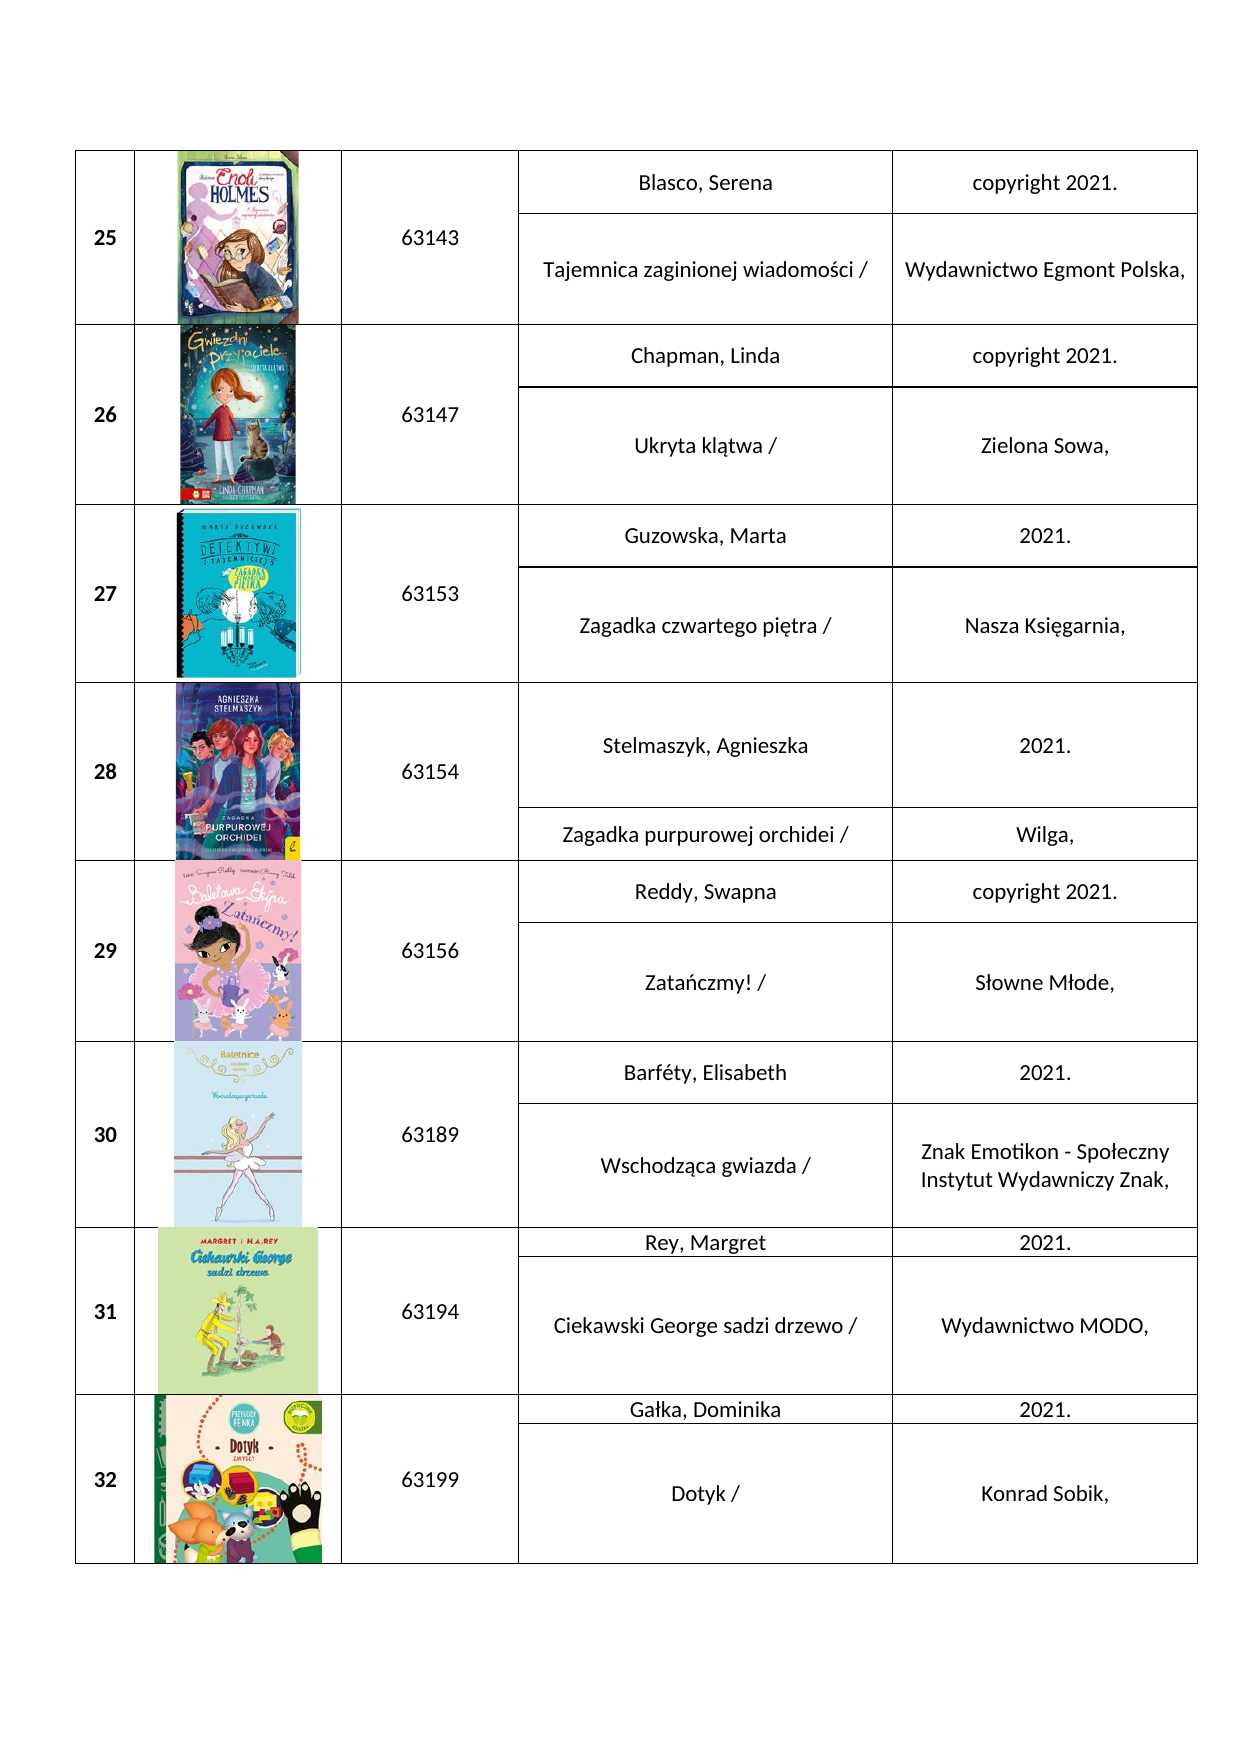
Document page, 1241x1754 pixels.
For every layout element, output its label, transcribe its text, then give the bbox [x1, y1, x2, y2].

table_cell Wydawnictwo MODO, [893, 1257, 1197, 1394]
table_cell Stelmaszyk, Agnieszka [519, 683, 892, 807]
table_cell 26 [76, 325, 134, 504]
table_cell 63154 [342, 683, 518, 860]
table_cell [319, 1228, 341, 1394]
table_cell [135, 151, 177, 324]
table_cell [135, 861, 174, 1041]
table_cell Tajemnica zaginionej wiadomości / [519, 214, 892, 324]
table_cell Zagadka czwartego piętra / [519, 568, 892, 682]
table_cell 32 [76, 1395, 134, 1563]
table_cell [135, 325, 180, 504]
table_cell [135, 683, 175, 860]
table_cell Wilga, [893, 808, 1197, 860]
table_cell 63189 [342, 1042, 518, 1227]
table_cell Blasco, Serena [519, 151, 892, 212]
table_cell Zatańczmy! / [519, 923, 892, 1041]
table_cell 63199 [342, 1395, 518, 1563]
table_cell Nasza Księgarnia, [893, 568, 1197, 682]
table_cell [135, 1228, 158, 1394]
table_cell [301, 683, 341, 860]
table_cell 63156 [342, 861, 518, 1041]
table_cell Ciekawski George sadzi drzewo / [519, 1257, 892, 1394]
table_cell Dotyk / [519, 1424, 892, 1563]
table_cell 63147 [342, 325, 518, 504]
table_cell 63194 [342, 1228, 518, 1394]
table_cell Konrad Sobik, [893, 1424, 1197, 1563]
table_cell Zagadka purpurowej orchidei / [519, 808, 892, 860]
table_cell Gałka, Dominika [519, 1395, 892, 1423]
table_cell Guzowska, Marta [519, 505, 892, 566]
table_cell Rey, Margret [519, 1228, 892, 1256]
table_cell 31 [76, 1228, 134, 1394]
table_cell 27 [76, 505, 134, 682]
table_cell 2021. [893, 505, 1197, 566]
table_cell 2021. [893, 1042, 1197, 1103]
table_cell [322, 1395, 341, 1563]
table_cell [135, 505, 171, 682]
table_cell copyright 2021. [893, 325, 1197, 386]
table_cell Słowne Młode, [893, 923, 1197, 1041]
table_cell Barféty, Elisabeth [519, 1042, 892, 1103]
table_cell Reddy, Swapna [519, 861, 892, 922]
table_cell 2021. [893, 683, 1197, 807]
table_cell [303, 1042, 341, 1227]
table_cell [296, 325, 341, 504]
table_cell Zielona Sowa, [893, 388, 1197, 504]
table_cell [305, 505, 341, 682]
table_cell 30 [76, 1042, 134, 1227]
table_cell 28 [76, 683, 134, 860]
table_cell 2021. [893, 1395, 1197, 1423]
table_cell 25 [76, 151, 134, 324]
table_cell [135, 1042, 174, 1227]
table_cell copyright 2021. [893, 151, 1197, 212]
table_cell Znak Emotikon - Społeczny Instytut Wydawniczy Znak, [893, 1104, 1197, 1227]
table_cell Wydawnictwo Egmont Polska, [893, 214, 1197, 324]
table_cell 63153 [342, 505, 518, 682]
table_cell Chapman, Linda [519, 325, 892, 386]
table_cell 63143 [342, 151, 518, 324]
table_cell 2021. [893, 1228, 1197, 1256]
table_cell copyright 2021. [893, 861, 1197, 922]
table_cell Wschodząca gwiazda / [519, 1104, 892, 1227]
table_cell [302, 861, 341, 1041]
table_cell [299, 151, 341, 324]
table_cell Ukryta klątwa / [519, 388, 892, 504]
table_cell [135, 1395, 154, 1563]
table_cell 29 [76, 861, 134, 1041]
